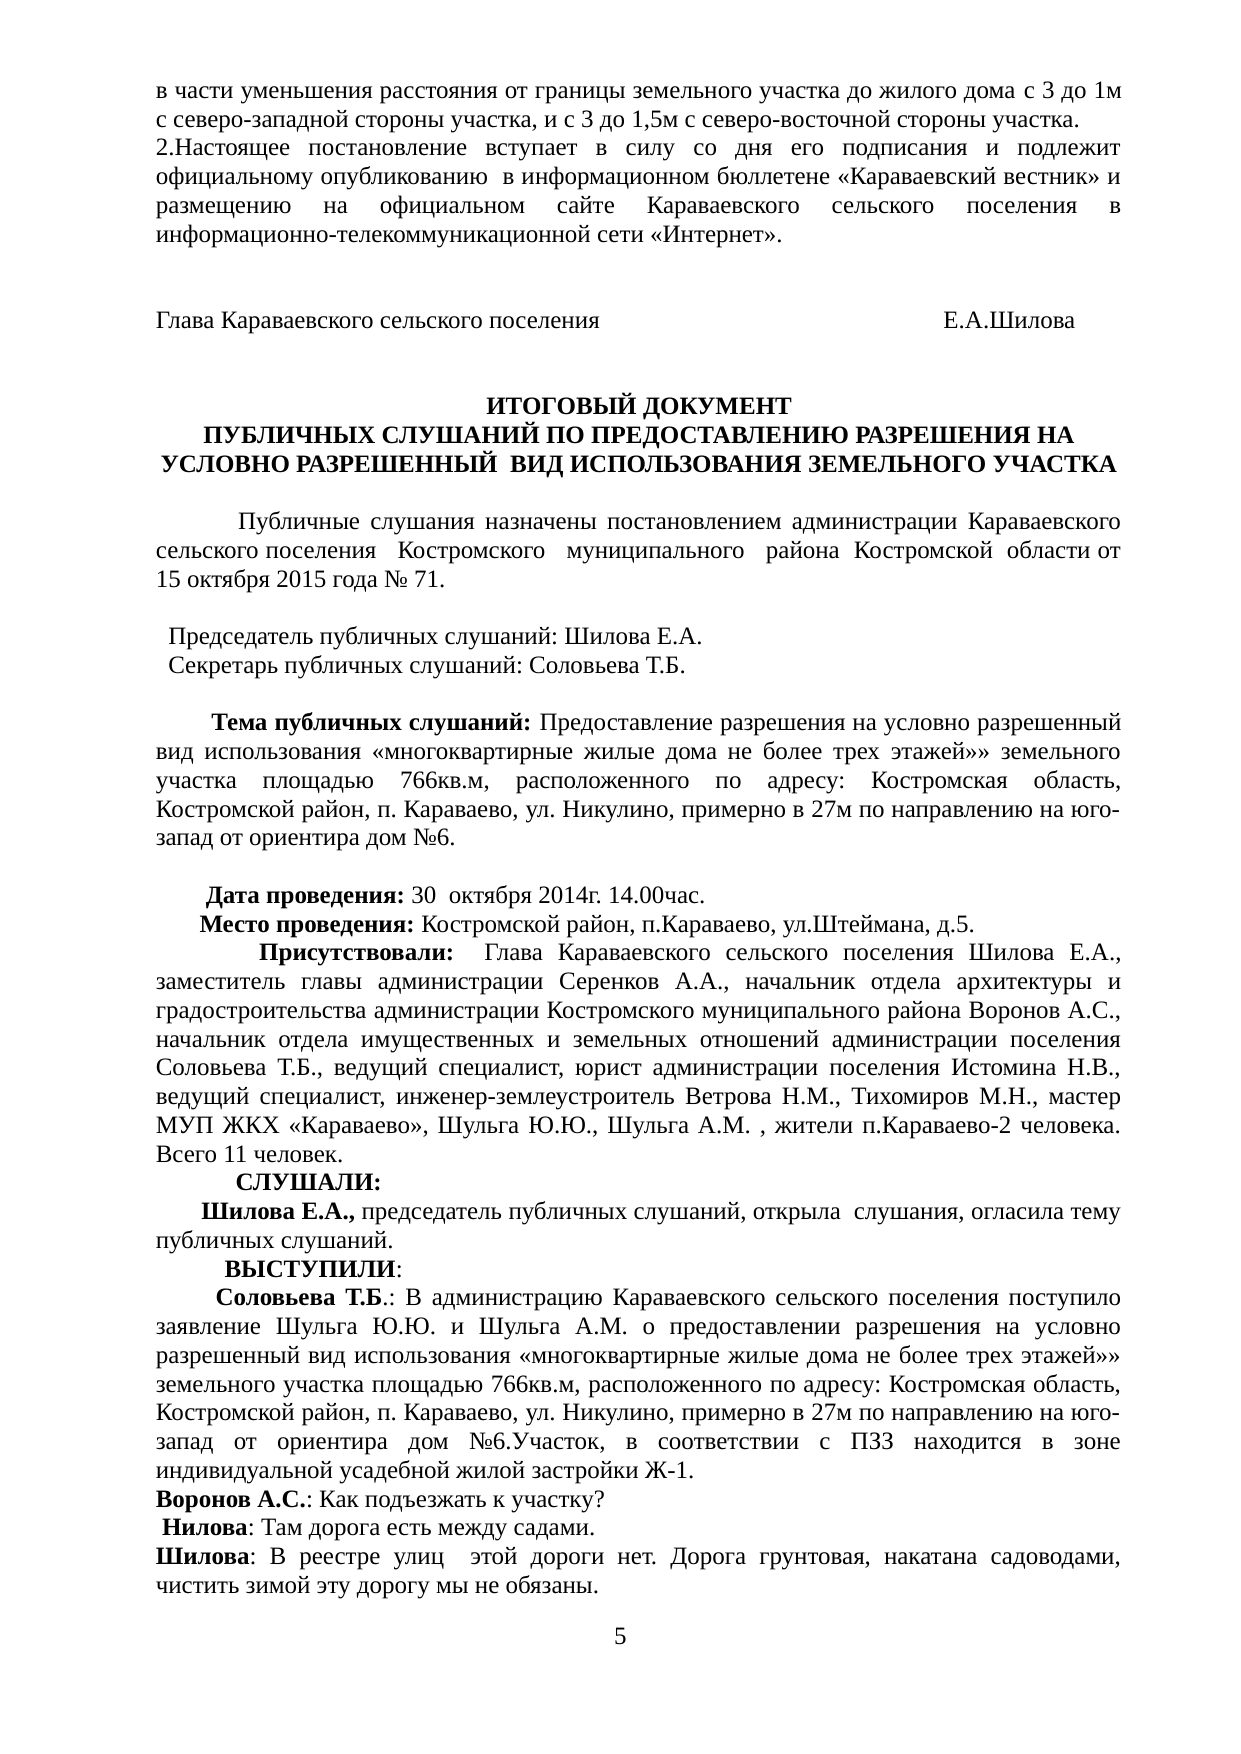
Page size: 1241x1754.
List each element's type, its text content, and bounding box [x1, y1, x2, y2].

text Публичные слушания назначены постановлением администрации Караваевского сельского поселения Костромского муниципального района Костромской области от 15 октября 2015 года № 71. [156, 506, 1122, 592]
text Шилова Е.А., председатель публичных слушаний, открыла слушания, огласила тему публичных слушаний. [156, 1196, 1122, 1254]
text Шилова: В реестре улиц этой дороги нет. Дорога грунтовая, накатана садоводами, чистить зимой эту дорогу мы не обязаны. [156, 1541, 1122, 1599]
text ВЫСТУПИЛИ: [156, 1254, 1122, 1282]
text 2.Настоящее постановление вступает в силу со дня его подписания и подлежит официальному опубликованию в информационном бюллетене «Караваевский вестник» и размещению на официальном сайте Караваевского сельского поселения в информационно-телекоммуникационной сети «Интернет». [156, 132, 1122, 247]
text Секретарь публичных слушаний: Соловьева Т.Б. [156, 650, 1122, 679]
text Воронов А.С.: Как подъезжать к участку? [156, 1484, 1122, 1512]
text Соловьева Т.Б.: В администрацию Караваевского сельского поселения поступило заявление Шульга Ю.Ю. и Шульга А.М. о предоставлении разрешения на условно разрешенный вид использования «многоквартирные жилые дома не более трех этажей»» земельного участка площадью 766кв.м, расположенного по адресу: Костромская область, Костромской район, п. Караваево, ул. Никулино, примерно в 27м по направлению на юго-запад от ориентира дом №6.Участок, в соответствии с ПЗЗ находится в зоне индивидуальной усадебной жилой застройки Ж-1. [156, 1282, 1122, 1484]
text Тема публичных слушаний: Предоставление разрешения на условно разрешенный вид использования «многоквартирные жилые дома не более трех этажей»» земельного участка площадью 766кв.м, расположенного по адресу: Костромская область, Костромской район, п. Караваево, ул. Никулино, примерно в 27м по направлению на юго-запад от ориентира дом №6. [156, 707, 1122, 851]
text Присутствовали: Глава Караваевского сельского поселения Шилова Е.А., заместитель главы администрации Серенков А.А., начальник отдела архитектуры и градостроительства администрации Костромского муниципального района Воронов А.С., начальник отдела имущественных и земельных отношений администрации поселения Соловьева Т.Б., ведущий специалист, юрист администрации поселения Истомина Н.В., ведущий специалист, инженер-землеустроитель Ветрова Н.М., Тихомиров М.Н., мастер МУП ЖКХ «Караваево», Шульга Ю.Ю., Шульга А.М. , жители п.Караваево-2 человека. Всего 11 человек. [156, 937, 1122, 1167]
text ПУБЛИЧНЫХ СЛУШАНИЙ ПО ПРЕДОСТАВЛЕНИЮ РАЗРЕШЕНИЯ НА УСЛОВНО РАЗРЕШЕННЫЙ ВИД ИСПОЛЬЗОВАНИЯ ЗЕМЕЛЬНОГО УЧАСТКА [156, 420, 1122, 477]
text Председатель публичных слушаний: Шилова Е.А. [156, 621, 1122, 650]
text Дата проведения: 30 октября 2014г. 14.00час. [156, 880, 1122, 909]
text Нилова: Там дорога есть между садами. [156, 1512, 1122, 1541]
text Место проведения: Костромской район, п.Караваево, ул.Штеймана, д.5. [156, 909, 1122, 937]
text ИТОГОВЫЙ ДОКУМЕНТ [156, 391, 1122, 420]
text Глава Караваевского сельского поселения Е.А.Шилова [156, 305, 1122, 334]
text в части уменьшения расстояния от границы земельного участка до жилого дома с 3 до 1м с северо-западной стороны участка, и с 3 до 1,5м с северо-восточной стороны участка. [156, 75, 1122, 132]
text СЛУШАЛИ: [156, 1167, 1122, 1196]
